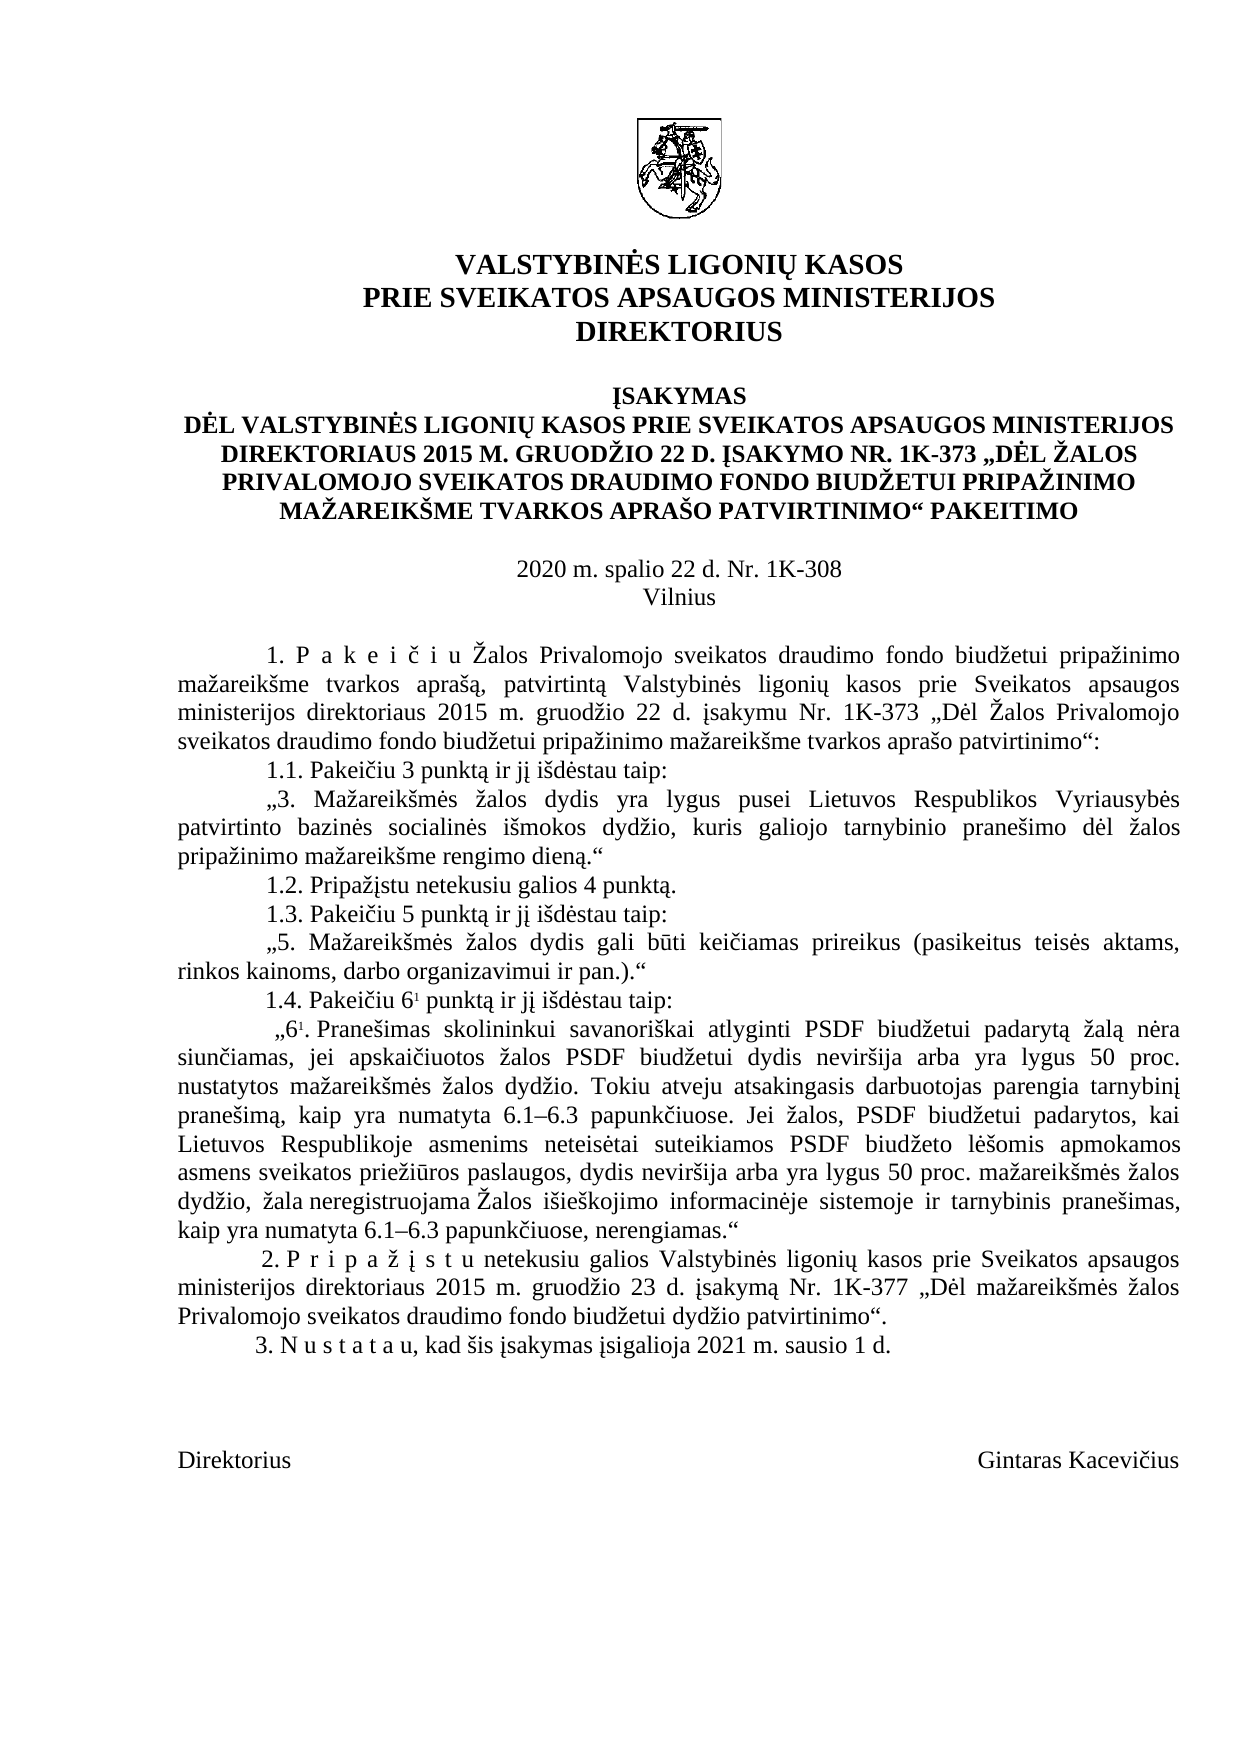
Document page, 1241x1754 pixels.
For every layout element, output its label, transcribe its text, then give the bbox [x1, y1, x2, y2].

text 1. P a k e i č i u Žalos Privalomojo sveikatos draudimo fondo biudžetui pripažinimo mažareikšme tvarkos aprašą, patvirtintą Valstybinės ligonių kasos prie Sveikatos apsaugos ministerijos direktoriaus 2015 m. gruodžio 22 d. įsakymu Nr. 1K-373 „Dėl Žalos Privalomojo sveikatos draudimo fondo biudžetui pripažinimo mažareikšme tvarkos aprašo patvirtinimo“: [177, 640, 1181, 755]
text „5. Mažareikšmės žalos dydis gali būti keičiamas prireikus (pasikeitus teisės aktams, rinkos kainoms, darbo organizavimui ir pan.).“ [177, 927, 1181, 985]
text ĮSAKYMAS [177, 381, 1181, 410]
text 3. Nustatau, kad šis įsakymas įsigalioja 2021 m. sausio 1 d. [177, 1330, 1181, 1359]
text 2020 m. spalio 22 d. Nr. 1K-308 [177, 554, 1181, 582]
text Vilnius [177, 582, 1181, 611]
text 2. P r i p a ž į s t u netekusiu galios Valstybinės ligonių kasos prie Sveikatos apsaugos ministerijos direktoriaus 2015 m. gruodžio 23 d. įsakymą Nr. 1K-377 „Dėl mažareikšmės žalos Privalomojo sveikatos draudimo fondo biudžetui dydžio patvirtinimo“. [177, 1244, 1181, 1330]
text PRIE SVEIKATOS APSAUGOS MINISTERIJOS [177, 281, 1181, 314]
text 1.4. Pakeičiu 61 punktą ir jį išdėstau taip: [177, 985, 1181, 1014]
text Direktorius Gintaras Kacevičius [177, 1445, 1181, 1474]
text 1.3. Pakeičiu 5 punktą ir jį išdėstau taip: [177, 899, 1181, 927]
text VALSTYBINĖS LIGONIŲ KASOS [177, 247, 1181, 281]
text „61. Pranešimas skolininkui savanoriškai atlyginti PSDF biudžetui padarytą žalą nėra siunčiamas, jei apskaičiuotos žalos PSDF biudžetui dydis neviršija arba yra lygus 50 proc. nustatytos mažareikšmės žalos dydžio. Tokiu atveju atsakingasis darbuotojas parengia tarnybinį pranešimą, kaip yra numatyta 6.1–6.3 papunkčiuose. Jei žalos, PSDF biudžetui padarytos, kai Lietuvos Respublikoje asmenims neteisėtai suteikiamos PSDF biudžeto lėšomis apmokamos asmens sveikatos priežiūros paslaugos, dydis neviršija arba yra lygus 50 proc. mažareikšmės žalos dydžio, žala neregistruojama Žalos išieškojimo informacinėje sistemoje ir tarnybinis pranešimas, kaip yra numatyta 6.1–6.3 papunkčiuose, nerengiamas.“ [177, 1014, 1181, 1244]
text „3. Mažareikšmės žalos dydis yra lygus pusei Lietuvos Respublikos Vyriausybės patvirtinto bazinės socialinės išmokos dydžio, kuris galiojo tarnybinio pranešimo dėl žalos pripažinimo mažareikšme rengimo dieną.“ [177, 784, 1181, 870]
text 1.1. Pakeičiu 3 punktą ir jį išdėstau taip: [177, 755, 1181, 784]
text DIREKTORIUS [177, 314, 1181, 348]
text DĖL VALSTYBINĖS LIGONIŲ KASOS PRIE SVEIKATOS APSAUGOS MINISTERIJOS DIREKTORIAUS 2015 M. GRUODŽIO 22 D. ĮSAKYMO NR. 1K-373 „DĖL ŽALOS PRIVALOMOJO SVEIKATOS DRAUDIMO FONDO BIUDŽETUI PRIPAŽINIMO MAŽAREIKŠME TVARKOS APRAŠO PATVIRTINIMO“ PAKEITIMO [177, 410, 1181, 525]
text 1.2. Pripažįstu netekusiu galios 4 punktą. [177, 870, 1181, 899]
